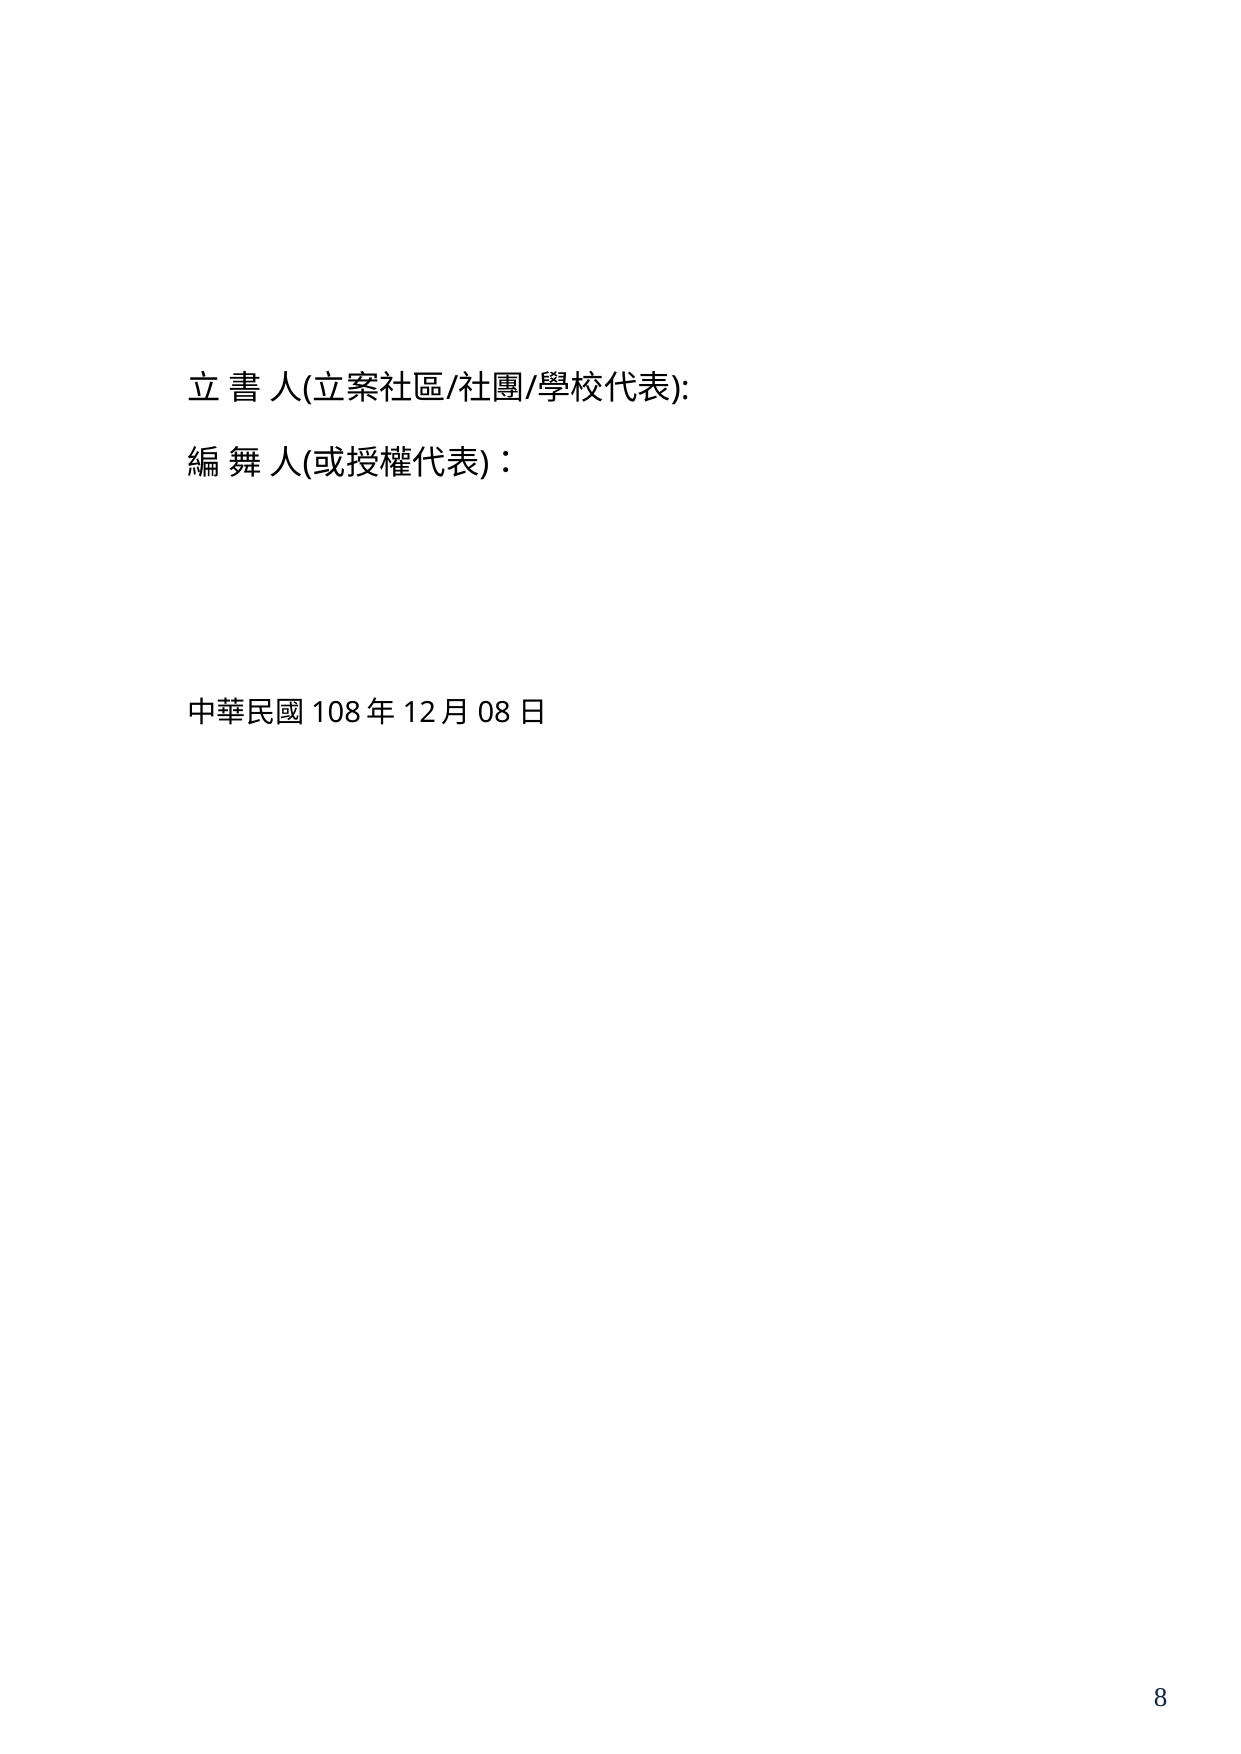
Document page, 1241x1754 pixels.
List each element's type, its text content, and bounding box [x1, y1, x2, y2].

text 編 舞 人(或授權代表)： [187, 423, 1053, 498]
text 立 書 人(立案社區/社團/學校代表): [187, 348, 1053, 423]
text 中華民國 108年 12月 08 日 [187, 673, 1053, 748]
